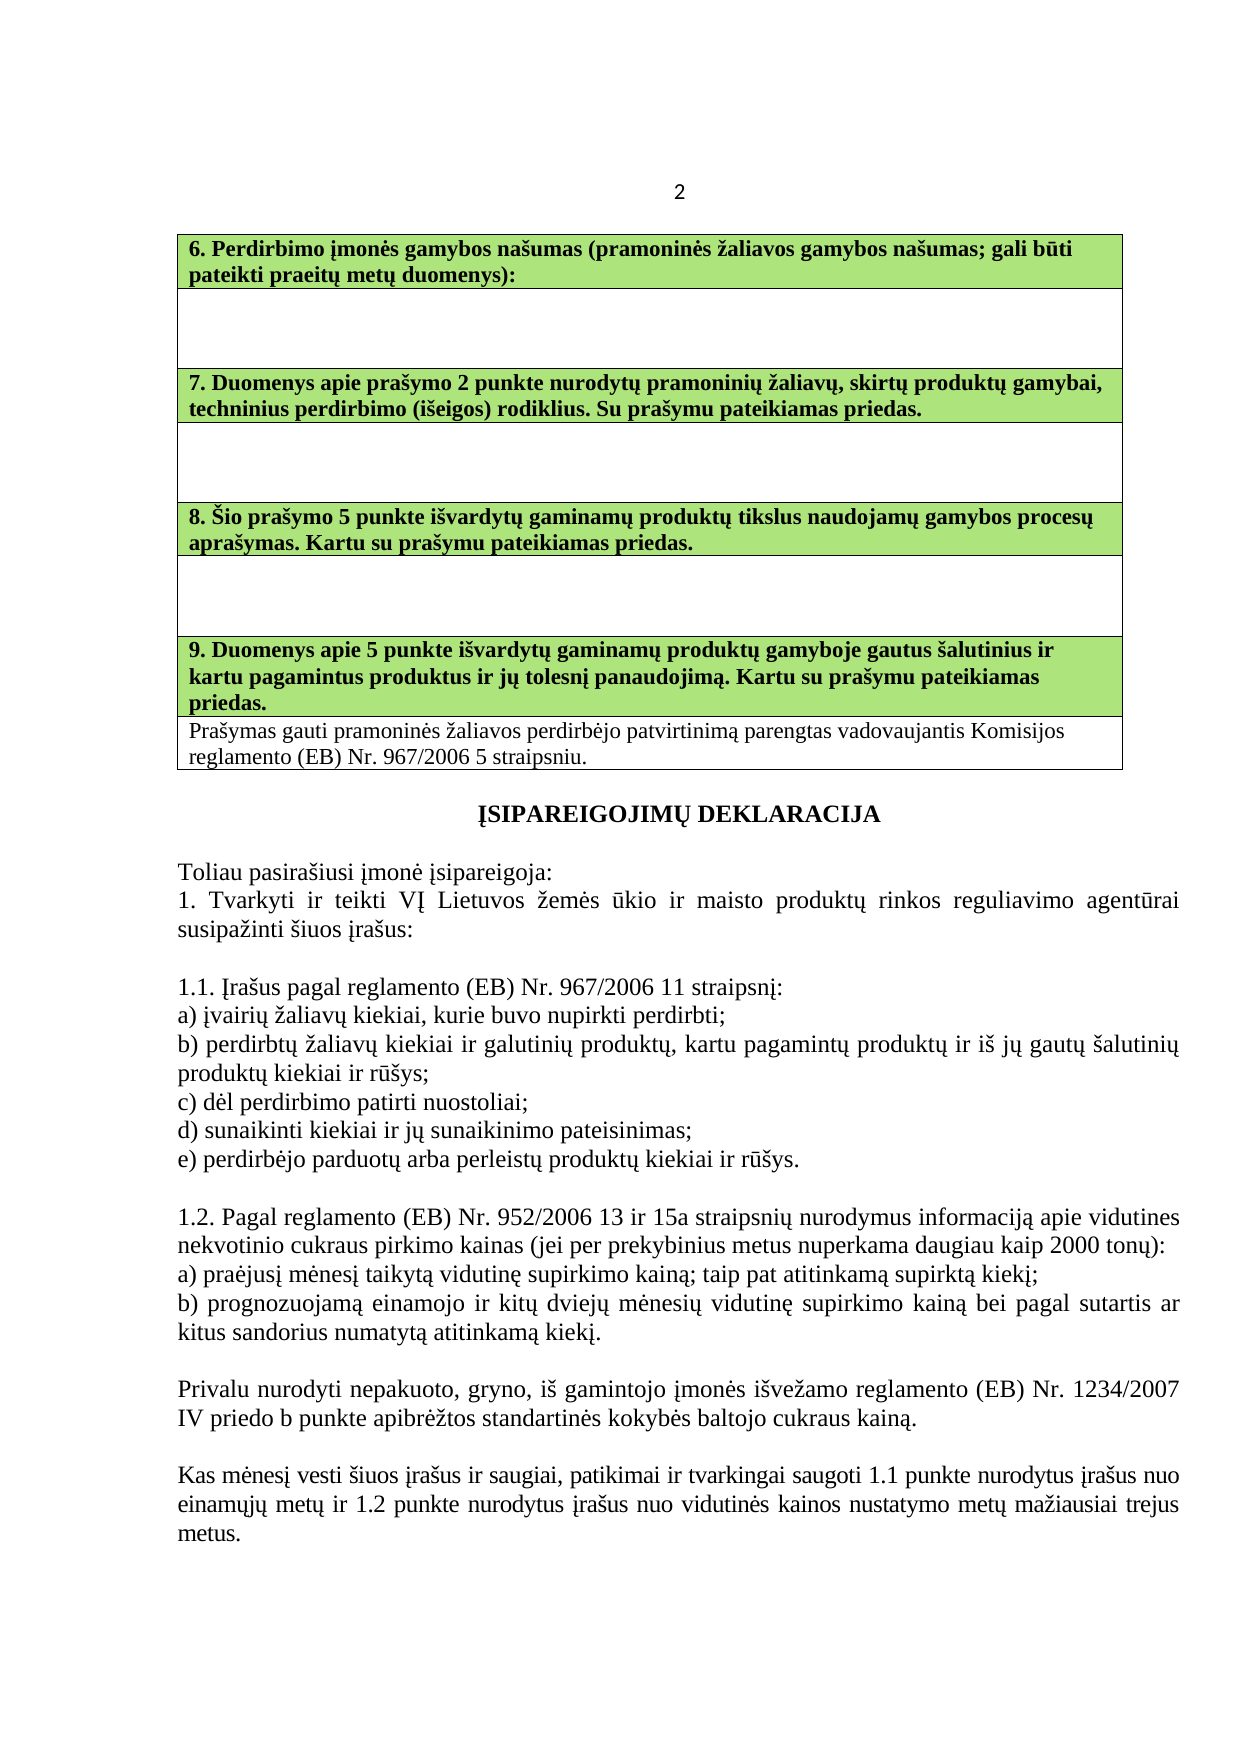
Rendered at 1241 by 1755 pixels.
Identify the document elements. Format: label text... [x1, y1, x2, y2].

text c) dėl perdirbimo patirti nuostoliai; [177, 1087, 1181, 1115]
table_cell 8. Šio prašymo 5 punkte išvardytų gaminamų produktų tikslus naudojamų gamybos procesų aprašymas. Kartu su prašymu pateikiamas priedas. [178, 503, 1122, 555]
table_cell 6. Perdirbimo įmonės gamybos našumas (pramoninės žaliavos gamybos našumas; gali būti pateikti praeitų metų duomenys): [178, 235, 1122, 288]
table_cell [178, 289, 1122, 368]
text a) įvairių žaliavų kiekiai, kurie buvo nupirkti perdirbti; [177, 1000, 1181, 1029]
text 1.2. Pagal reglamento (EB) Nr. 952/2006 13 ir 15a straipsnių nurodymus informaciją apie vidutines nekvotinio cukraus pirkimo kainas (jei per prekybinius metus nuperkama daugiau kaip 2000 tonų): [177, 1202, 1181, 1259]
table_cell [178, 556, 1122, 636]
text ĮSIPAREIGOJIMŲ DEKLARACIJA [177, 799, 1181, 828]
text b) perdirbtų žaliavų kiekiai ir galutinių produktų, kartu pagamintų produktų ir iš jų gautų šalutinių produktų kiekiai ir rūšys; [177, 1029, 1181, 1087]
table_cell Prašymas gauti pramoninės žaliavos perdirbėjo patvirtinimą parengtas vadovaujantis Komisijos reglamento (EB) Nr. 967/2006 5 straipsniu. [178, 717, 1122, 769]
text a) praėjusį mėnesį taikytą vidutinę supirkimo kainą; taip pat atitinkamą supirktą kiekį; [177, 1259, 1181, 1288]
text 1. Tvarkyti ir teikti VĮ Lietuvos žemės ūkio ir maisto produktų rinkos reguliavimo agentūrai susipažinti šiuos įrašus: [177, 885, 1181, 943]
text e) perdirbėjo parduotų arba perleistų produktų kiekiai ir rūšys. [177, 1144, 1181, 1173]
text 1.1. Įrašus pagal reglamento (EB) Nr. 967/2006 11 straipsnį: [177, 972, 1181, 1000]
text d) sunaikinti kiekiai ir jų sunaikinimo pateisinimas; [177, 1115, 1181, 1144]
table_cell 7. Duomenys apie prašymo 2 punkte nurodytų pramoninių žaliavų, skirtų produktų gamybai, techninius perdirbimo (išeigos) rodiklius. Su prašymu pateikiamas priedas. [178, 369, 1122, 422]
table_cell 9. Duomenys apie 5 punkte išvardytų gaminamų produktų gamyboje gautus šalutinius ir kartu pagamintus produktus ir jų tolesnį panaudojimą. Kartu su prašymu pateikiamas priedas. [178, 637, 1122, 716]
table_cell [178, 423, 1122, 502]
text Toliau pasirašiusi įmonė įsipareigoja: [177, 857, 1181, 885]
text Privalu nurodyti nepakuoto, gryno, iš gamintojo įmonės išvežamo reglamento (EB) Nr. 1234/2007 IV priedo b punkte apibrėžtos standartinės kokybės baltojo cukraus kainą. [177, 1374, 1181, 1432]
text b) prognozuojamą einamojo ir kitų dviejų mėnesių vidutinę supirkimo kainą bei pagal sutartis ar kitus sandorius numatytą atitinkamą kiekį. [177, 1288, 1181, 1345]
text Kas mėnesį vesti šiuos įrašus ir saugiai, patikimai ir tvarkingai saugoti 1.1 punkte nurodytus įrašus nuo einamųjų metų ir 1.2 punkte nurodytus įrašus nuo vidutinės kainos nustatymo metų mažiausiai trejus metus. [177, 1460, 1181, 1547]
